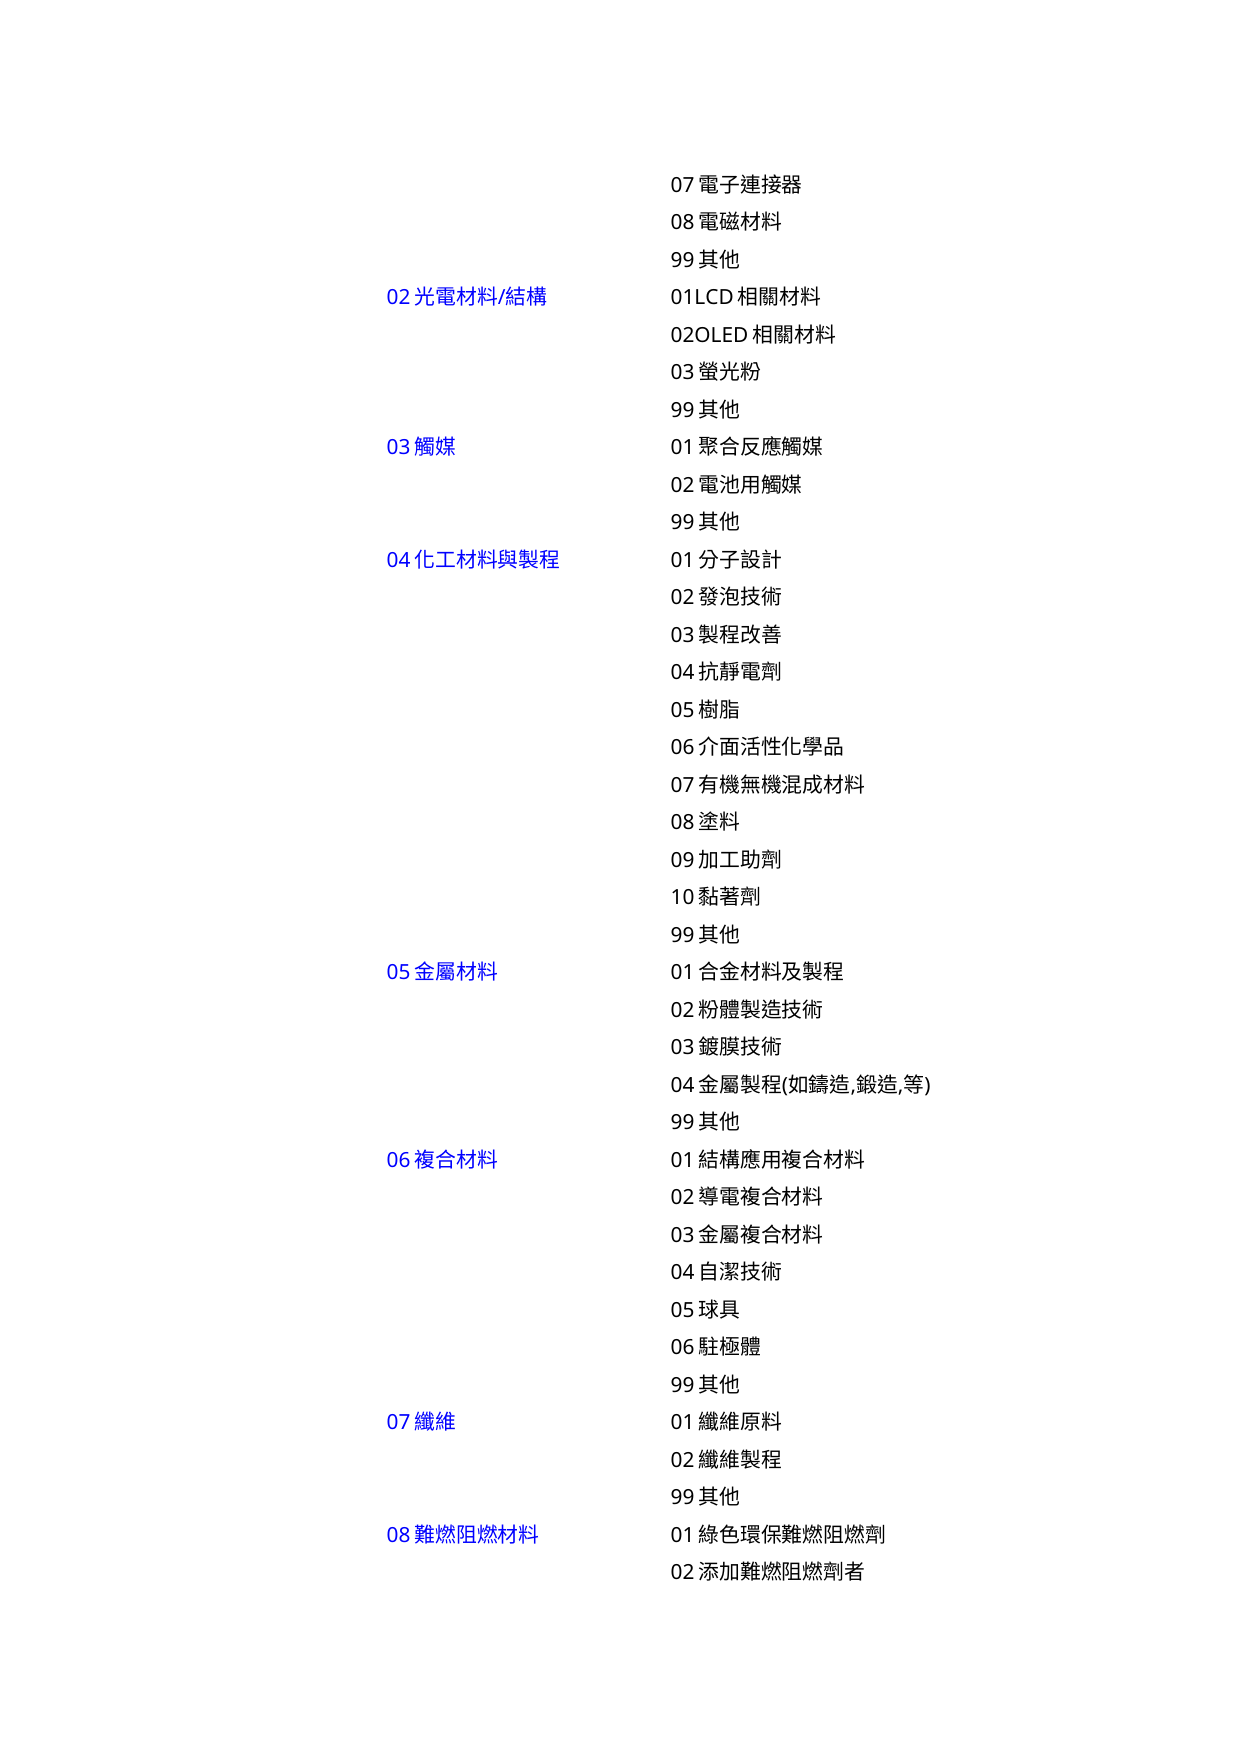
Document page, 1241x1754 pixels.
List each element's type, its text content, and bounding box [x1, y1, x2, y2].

table_cell 01分子設計 [668, 540, 1141, 577]
table_cell [183, 1215, 191, 1252]
table_cell [191, 465, 383, 502]
table_cell 02粉體製造技術 [668, 990, 1141, 1027]
table_cell [183, 240, 191, 277]
table_cell [191, 765, 383, 802]
table_cell 08塗料 [668, 802, 1141, 839]
table_cell [191, 1515, 383, 1552]
table_cell 05樹脂 [668, 690, 1141, 727]
table_cell [191, 577, 383, 614]
table_cell [384, 1327, 667, 1364]
table_cell [191, 1252, 383, 1289]
table_cell [384, 315, 667, 352]
table_cell [384, 727, 667, 764]
table_cell [191, 540, 383, 577]
table_cell [183, 765, 191, 802]
table_cell [191, 202, 383, 239]
table_cell [384, 465, 667, 502]
table_cell [384, 165, 667, 202]
table_cell 99其他 [668, 915, 1141, 952]
table_cell [191, 1365, 383, 1402]
table_cell 02發泡技術 [668, 577, 1141, 614]
table_cell [191, 390, 383, 427]
table_cell [191, 840, 383, 877]
table_cell [384, 690, 667, 727]
table_cell 02添加難燃阻燃劑者 [668, 1552, 1141, 1589]
table_cell [191, 1552, 383, 1589]
table_cell [183, 1177, 191, 1214]
table_cell [183, 202, 191, 239]
table_cell [183, 1327, 191, 1364]
table_cell 08難燃阻燃材料 [384, 1515, 667, 1552]
table_cell [183, 615, 191, 652]
table_cell [384, 577, 667, 614]
table_cell [183, 277, 191, 314]
table_cell [384, 1215, 667, 1252]
table_cell 02纖維製程 [668, 1440, 1141, 1477]
table_cell [183, 802, 191, 839]
table_cell 02導電複合材料 [668, 1177, 1141, 1214]
table_cell [183, 1402, 191, 1439]
table_cell 01合金材料及製程 [668, 952, 1141, 989]
table_cell [183, 1102, 191, 1139]
table_cell 05球具 [668, 1290, 1141, 1327]
table_cell 01纖維原料 [668, 1402, 1141, 1439]
table_cell 03金屬複合材料 [668, 1215, 1141, 1252]
table_cell 05金屬材料 [384, 952, 667, 989]
table_cell 04化工材料與製程 [384, 540, 667, 577]
table_cell [183, 427, 191, 464]
table_cell [191, 165, 383, 202]
table_cell [191, 877, 383, 914]
table_cell [384, 990, 667, 1027]
table_cell [384, 1177, 667, 1214]
table_cell 02電池用觸媒 [668, 465, 1141, 502]
table_cell [191, 1477, 383, 1514]
table_cell 99其他 [668, 502, 1141, 539]
table_cell [384, 1290, 667, 1327]
table_cell [183, 465, 191, 502]
table_cell 02光電材料/結構 [384, 277, 667, 314]
table_cell 03觸媒 [384, 427, 667, 464]
table_cell [191, 1102, 383, 1139]
table_cell 06複合材料 [384, 1140, 667, 1177]
table_cell 04抗靜電劑 [668, 652, 1141, 689]
table_cell [183, 577, 191, 614]
table_cell [384, 915, 667, 952]
table_cell [384, 1065, 667, 1102]
table_cell 01綠色環保難燃阻燃劑 [668, 1515, 1141, 1552]
table_cell [191, 1215, 383, 1252]
table_cell 99其他 [668, 390, 1141, 427]
table_cell [191, 1290, 383, 1327]
table_cell 09加工助劑 [668, 840, 1141, 877]
table_cell [191, 352, 383, 389]
table_cell [183, 165, 191, 202]
table_cell 01聚合反應觸媒 [668, 427, 1141, 464]
table_cell [191, 690, 383, 727]
table_cell [384, 1477, 667, 1514]
table_cell [191, 1140, 383, 1177]
table_cell [384, 1027, 667, 1064]
table_cell 99其他 [668, 1102, 1141, 1139]
table_cell [384, 765, 667, 802]
table_cell [183, 1515, 191, 1552]
table_cell [191, 990, 383, 1027]
table_cell [183, 315, 191, 352]
table_cell [183, 1365, 191, 1402]
table_cell [183, 1027, 191, 1064]
table_cell [384, 1440, 667, 1477]
table_cell 02OLED相關材料 [668, 315, 1141, 352]
table_cell [183, 1290, 191, 1327]
table_cell [191, 1402, 383, 1439]
table_cell 07纖維 [384, 1402, 667, 1439]
table_cell [183, 1440, 191, 1477]
table_cell [183, 1065, 191, 1102]
table_cell [183, 1140, 191, 1177]
table_cell 06介面活性化學品 [668, 727, 1141, 764]
table_cell [183, 502, 191, 539]
table_cell [384, 615, 667, 652]
table_cell 03鍍膜技術 [668, 1027, 1141, 1064]
table_cell [191, 1440, 383, 1477]
table_cell 10黏著劑 [668, 877, 1141, 914]
table_cell [183, 840, 191, 877]
table_cell 99其他 [668, 240, 1141, 277]
table_cell 06駐極體 [668, 1327, 1141, 1364]
table_cell 04自潔技術 [668, 1252, 1141, 1289]
table_cell [191, 502, 383, 539]
table_cell 03螢光粉 [668, 352, 1141, 389]
table_cell [191, 615, 383, 652]
table_cell [384, 202, 667, 239]
table_cell 01結構應用複合材料 [668, 1140, 1141, 1177]
table_cell [183, 652, 191, 689]
table_cell [191, 652, 383, 689]
table_cell [191, 240, 383, 277]
table_cell 08電磁材料 [668, 202, 1141, 239]
table_cell 04金屬製程(如鑄造,鍛造,等) [668, 1065, 1141, 1102]
table_cell [191, 915, 383, 952]
table_cell [183, 877, 191, 914]
table_cell [191, 277, 383, 314]
table_cell 07有機無機混成材料 [668, 765, 1141, 802]
table_cell [384, 1552, 667, 1589]
table_cell [191, 802, 383, 839]
table_cell [183, 1552, 191, 1589]
table_cell 07電子連接器 [668, 165, 1141, 202]
table_cell [384, 1102, 667, 1139]
table_cell [183, 690, 191, 727]
table_cell [191, 1027, 383, 1064]
table_cell [191, 1327, 383, 1364]
table_cell 01LCD相關材料 [668, 277, 1141, 314]
table_cell [384, 652, 667, 689]
table_cell 99其他 [668, 1477, 1141, 1514]
table_cell [384, 240, 667, 277]
table_cell [384, 1365, 667, 1402]
table_cell [384, 390, 667, 427]
table_cell [384, 1252, 667, 1289]
table_cell [191, 315, 383, 352]
table_cell [191, 1065, 383, 1102]
table_cell [183, 952, 191, 989]
table_cell [384, 840, 667, 877]
table_cell [384, 802, 667, 839]
table_cell [384, 352, 667, 389]
table_cell [183, 990, 191, 1027]
table_cell [183, 727, 191, 764]
table_cell [183, 1252, 191, 1289]
table_cell [191, 1177, 383, 1214]
table_cell [191, 427, 383, 464]
table_cell [183, 915, 191, 952]
table_cell [384, 877, 667, 914]
table_cell [191, 952, 383, 989]
table_cell [191, 727, 383, 764]
table_cell [183, 540, 191, 577]
table_cell [183, 390, 191, 427]
table_cell 99其他 [668, 1365, 1141, 1402]
table_cell 03製程改善 [668, 615, 1141, 652]
table_cell [183, 352, 191, 389]
table_cell [183, 1477, 191, 1514]
table_cell [384, 502, 667, 539]
